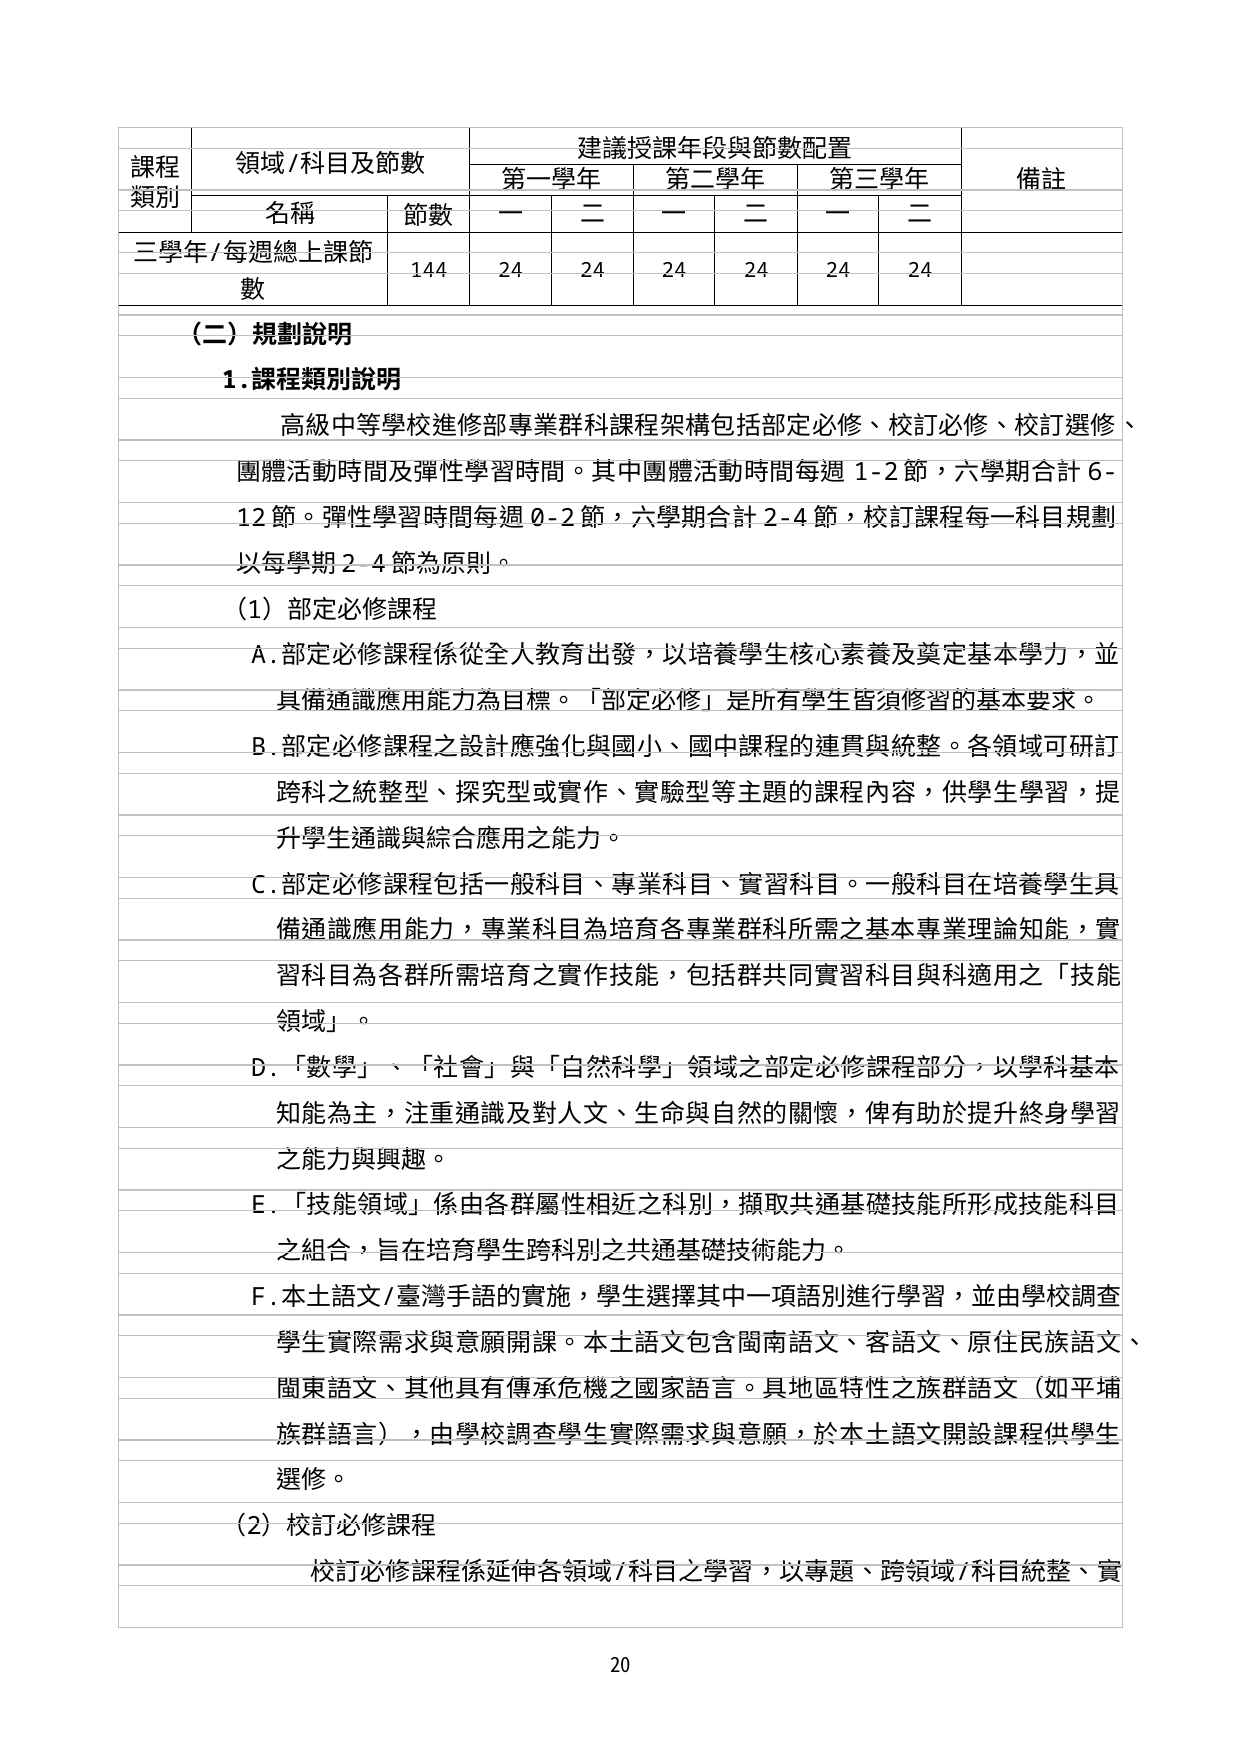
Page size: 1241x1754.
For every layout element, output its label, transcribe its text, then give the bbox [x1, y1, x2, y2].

text B.部定必修課程之設計應強化與國小、國中課程的連貫與統整。各領域可研訂跨科之統整型、探究型或實作、實驗型等主題的課程內容，供學生學習，提升學生通識與綜合應用之能力。 [251, 816, 1122, 835]
text D.「數學」、「社會」與「自然科學」領域之部定必修課程部分，以學科基本知能為主，注重通識及對人文、生命與自然的關懷，俾有助於提升終身學習之能力與興趣。 [251, 1066, 1122, 1085]
table_cell 24 [470, 233, 551, 252]
table_cell 24 [552, 274, 633, 305]
text F.本土語文/臺灣手語的實施，學生選擇其中一項語別進行學習，並由學校調查學生實際需求與意願開課。本土語文包含閩南語文、客語文、原住民族語文、閩東語文、其他具有傳承危機之國家語言。具地區特性之族群語文（如平埔族群語言），由學校調查學生實際需求與意願，於本土語文開設課程供學生選修。 [251, 1269, 1122, 1273]
table_cell 24 [879, 274, 961, 305]
table_cell 24 [759, 264, 764, 272]
table_header 課程 類別 [119, 191, 191, 210]
text C.部定必修課程包括一般科目、專業科目、實習科目。一般科目在培養學生具備通識應用能力，專業科目為培育各專業群科所需之基本專業理論知能，實習科目為各群所需培育之實作技能，包括群共同實習科目與科適用之「技能領域」。 [251, 878, 1122, 898]
text F.本土語文/臺灣手語的實施，學生選擇其中一項語別進行學習，並由學校調查學生實際需求與意願開課。本土語文包含閩南語文、客語文、原住民族語文、閩東語文、其他具有傳承危機之國家語言。具地區特性之族群語文（如平埔族群語言），由學校調查學生實際需求與意願，於本土語文開設課程供學生選修。 [251, 1461, 1122, 1498]
table_cell 一 [634, 196, 714, 210]
table_cell 24 [715, 233, 797, 252]
table_header 領域/科目及節數 [192, 128, 469, 148]
text A.部定必修課程係從全人教育出發，以培養學生核心素養及奠定基本學力，並具備通識應用能力為目標。「部定必修」是所有學生皆須修習的基本要求。 [251, 711, 1122, 719]
text （二）規劃說明 [119, 316, 1122, 335]
table_cell 24 [715, 274, 797, 305]
table_cell 二 [715, 196, 797, 210]
table_header 建議授課年段與節數配置 [470, 128, 961, 148]
table_cell 名稱 [273, 205, 281, 210]
text 高級中等學校進修部專業群科課程架構包括部定必修、校訂必修、校訂選修、團體活動時間及彈性學習時間。其中團體活動時間每週1-2節，六學期合計6-12節。彈性學習時間每週0-2節，六學期合計2-4節，校訂課程每一科目規劃以每學期2-4節為原則。 [236, 441, 1117, 460]
text F.本土語文/臺灣手語的實施，學生選擇其中一項語別進行學習，並由學校調查學生實際需求與意願開課。本土語文包含閩南語文、客語文、原住民族語文、閩東語文、其他具有傳承危機之國家語言。具地區特性之族群語文（如平埔族群語言），由學校調查學生實際需求與意願，於本土語文開設課程供學生選修。 [251, 1336, 1122, 1377]
table_cell 24 [595, 264, 600, 272]
text F.本土語文/臺灣手語的實施，學生選擇其中一項語別進行學習，並由學校調查學生實際需求與意願開課。本土語文包含閩南語文、客語文、原住民族語文、閩東語文、其他具有傳承危機之國家語言。具地區特性之族群語文（如平埔族群語言），由學校調查學生實際需求與意願，於本土語文開設課程供學生選修。 [251, 1274, 1122, 1314]
table_cell 第二學年 [634, 165, 797, 189]
text E.「技能領域」係由各群屬性相近之科別，擷取共通基礎技能所形成技能科目之組合，旨在培育學生跨科別之共通基礎技術能力。 [251, 1177, 1122, 1189]
table_cell 節數 [438, 213, 446, 224]
table_cell 24 [552, 233, 633, 252]
table_cell 144 [388, 274, 469, 305]
table_cell 24 [715, 253, 797, 273]
text （1）部定必修課程 [148, 586, 1122, 627]
table_cell 24 [841, 264, 846, 272]
table_header 領域/科目及節數 [192, 149, 469, 189]
table_cell 24 [677, 264, 682, 272]
text D.「數學」、「社會」與「自然科學」領域之部定必修課程部分，以學科基本知能為主，注重通識及對人文、生命與自然的關懷，俾有助於提升終身學習之能力與興趣。 [251, 1086, 1122, 1127]
table_cell 24 [798, 274, 878, 305]
table_cell 節數 [388, 196, 469, 210]
table_cell 24 [470, 253, 551, 273]
text E.「技能領域」係由各群屬性相近之科別，擷取共通基礎技能所形成技能科目之組合，旨在培育學生跨科別之共通基礎技術能力。 [251, 1253, 1122, 1269]
table_header 課程 類別 [119, 128, 191, 148]
text 高級中等學校進修部專業群科課程架構包括部定必修、校訂必修、校訂選修、團體活動時間及彈性學習時間。其中團體活動時間每週1-2節，六學期合計6-12節。彈性學習時間每週0-2節，六學期合計2-4節，校訂課程每一科目規劃以每學期2-4節為原則。 [236, 566, 1117, 581]
text B.部定必修課程之設計應強化與國小、國中課程的連貫與統整。各領域可研訂跨科之統整型、探究型或實作、實驗型等主題的課程內容，供學生學習，提升學生通識與綜合應用之能力。 [251, 719, 1122, 752]
text F.本土語文/臺灣手語的實施，學生選擇其中一項語別進行學習，並由學校調查學生實際需求與意願開課。本土語文包含閩南語文、客語文、原住民族語文、閩東語文、其他具有傳承危機之國家語言。具地區特性之族群語文（如平埔族群語言），由學校調查學生實際需求與意願，於本土語文開設課程供學生選修。 [251, 1441, 1122, 1460]
text D.「數學」、「社會」與「自然科學」領域之部定必修課程部分，以學科基本知能為主，注重通識及對人文、生命與自然的關懷，俾有助於提升終身學習之能力與興趣。 [251, 1128, 1122, 1148]
table_cell 三學年/每週總上課節數 [119, 233, 387, 252]
text A.部定必修課程係從全人教育出發，以培養學生核心素養及奠定基本學力，並具備通識應用能力為目標。「部定必修」是所有學生皆須修習的基本要求。 [251, 628, 1122, 648]
text 校訂必修課程係延伸各領域/科目之學習，以專題、跨領域/科目統整、實作、實驗、探索體驗或為特殊需求者設計等課程類型為主，用以強化學生知能整合與生活應用之能力。 [265, 1544, 1122, 1564]
text F.本土語文/臺灣手語的實施，學生選擇其中一項語別進行學習，並由學校調查學生實際需求與意願開課。本土語文包含閩南語文、客語文、原住民族語文、閩東語文、其他具有傳承危機之國家語言。具地區特性之族群語文（如平埔族群語言），由學校調查學生實際需求與意願，於本土語文開設課程供學生選修。 [251, 1316, 1122, 1335]
table_header 備註 [962, 149, 1122, 189]
text B.部定必修課程之設計應強化與國小、國中課程的連貫與統整。各領域可研訂跨科之統整型、探究型或實作、實驗型等主題的課程內容，供學生學習，提升學生通識與綜合應用之能力。 [251, 774, 1122, 814]
table_cell 24 [634, 274, 714, 305]
text C.部定必修課程包括一般科目、專業科目、實習科目。一般科目在培養學生具備通識應用能力，專業科目為培育各專業群科所需之基本專業理論知能，實習科目為各群所需培育之實作技能，包括群共同實習科目與科適用之「技能領域」。 [251, 899, 1122, 939]
table_cell 24 [634, 233, 714, 252]
text B.部定必修課程之設計應強化與國小、國中課程的連貫與統整。各領域可研訂跨科之統整型、探究型或實作、實驗型等主題的課程內容，供學生學習，提升學生通識與綜合應用之能力。 [251, 836, 1122, 856]
text C.部定必修課程包括一般科目、專業科目、實習科目。一般科目在培養學生具備通識應用能力，專業科目為培育各專業群科所需之基本專業理論知能，實習科目為各群所需培育之實作技能，包括群共同實習科目與科適用之「技能領域」。 [251, 856, 1122, 877]
table_cell 24 [798, 253, 878, 273]
text （2）校訂必修課程 [217, 1503, 1122, 1523]
table_cell [962, 274, 1122, 305]
table_cell 24 [634, 253, 714, 273]
text 高級中等學校進修部專業群科課程架構包括部定必修、校訂必修、校訂選修、團體活動時間及彈性學習時間。其中團體活動時間每週1-2節，六學期合計6-12節。彈性學習時間每週0-2節，六學期合計2-4節，校訂課程每一科目規劃以每學期2-4節為原則。 [236, 399, 1117, 439]
table_cell 24 [513, 264, 518, 272]
text 高級中等學校進修部專業群科課程架構包括部定必修、校訂必修、校訂選修、團體活動時間及彈性學習時間。其中團體活動時間每週1-2節，六學期合計6-12節。彈性學習時間每週0-2節，六學期合計2-4節，校訂課程每一科目規劃以每學期2-4節為原則。 [236, 503, 1117, 523]
text [148, 581, 1122, 585]
text B.部定必修課程之設計應強化與國小、國中課程的連貫與統整。各領域可研訂跨科之統整型、探究型或實作、實驗型等主題的課程內容，供學生學習，提升學生通識與綜合應用之能力。 [251, 753, 1122, 773]
table_cell 144 [388, 253, 469, 273]
text 校訂必修課程係延伸各領域/科目之學習，以專題、跨領域/科目統整、實作、實驗、探索體驗或為特殊需求者設計等課程類型為主，用以強化學生知能整合與生活應用之能力。 [265, 1566, 1122, 1585]
table_cell 24 [470, 274, 551, 305]
text D.「數學」、「社會」與「自然科學」領域之部定必修課程部分，以學科基本知能為主，注重通識及對人文、生命與自然的關懷，俾有助於提升終身學習之能力與興趣。 [251, 1040, 1122, 1064]
table_cell 二 [552, 196, 633, 210]
table_cell 名稱 [192, 211, 387, 232]
table_cell 三學年/每週總上課節數 [119, 253, 387, 273]
table_cell 一 [470, 211, 551, 232]
table_cell 24 [923, 264, 928, 272]
text E.「技能領域」係由各群屬性相近之科別，擷取共通基礎技能所形成技能科目之組合，旨在培育學生跨科別之共通基礎技術能力。 [251, 1191, 1122, 1210]
text C.部定必修課程包括一般科目、專業科目、實習科目。一般科目在培養學生具備通識應用能力，專業科目為培育各專業群科所需之基本專業理論知能，實習科目為各群所需培育之實作技能，包括群共同實習科目與科適用之「技能領域」。 [251, 1003, 1122, 1023]
text 高級中等學校進修部專業群科課程架構包括部定必修、校訂必修、校訂選修、團體活動時間及彈性學習時間。其中團體活動時間每週1-2節，六學期合計6-12節。彈性學習時間每週0-2節，六學期合計2-4節，校訂課程每一科目規劃以每學期2-4節為原則。 [236, 524, 1117, 564]
table_cell 一 [798, 196, 878, 210]
text A.部定必修課程係從全人教育出發，以培養學生核心素養及奠定基本學力，並具備通識應用能力為目標。「部定必修」是所有學生皆須修習的基本要求。 [533, 691, 617, 710]
table_header 課程 類別 [119, 149, 191, 189]
table_header 備註 [962, 211, 1122, 232]
table_cell [962, 233, 1122, 252]
text （2）校訂必修課程 [217, 1498, 1122, 1502]
table_cell 144 [388, 233, 469, 252]
table_header 課程 類別 [119, 211, 191, 232]
table_cell 二 [879, 211, 961, 232]
table_cell 名稱 [192, 196, 387, 210]
text F.本土語文/臺灣手語的實施，學生選擇其中一項語別進行學習，並由學校調查學生實際需求與意願開課。本土語文包含閩南語文、客語文、原住民族語文、閩東語文、其他具有傳承危機之國家語言。具地區特性之族群語文（如平埔族群語言），由學校調查學生實際需求與意願，於本土語文開設課程供學生選修。 [657, 1378, 799, 1398]
table_cell 24 [879, 253, 961, 273]
table_cell 24 [798, 233, 878, 252]
table_header 備註 [962, 128, 1122, 148]
table_cell 24 [879, 233, 961, 252]
table_cell 節數 [388, 211, 469, 232]
table_cell 二 [715, 211, 797, 232]
text 1.課程類別說明 [147, 352, 1117, 377]
text A.部定必修課程係從全人教育出發，以培養學生核心素養及奠定基本學力，並具備通識應用能力為目標。「部定必修」是所有學生皆須修習的基本要求。 [251, 649, 1122, 689]
table_cell 第一學年 [470, 165, 633, 189]
table_cell 一 [634, 211, 714, 232]
table_cell 第三學年 [798, 165, 961, 189]
text 校訂必修課程係延伸各領域/科目之學習，以專題、跨領域/科目統整、實作、實驗、探索體驗或為特殊需求者設計等課程類型為主，用以強化學生知能整合與生活應用之能力。 [265, 1586, 1122, 1590]
table_cell 24 [552, 253, 633, 273]
text 高級中等學校進修部專業群科課程架構包括部定必修、校訂必修、校訂選修、團體活動時間及彈性學習時間。其中團體活動時間每週1-2節，六學期合計6-12節。彈性學習時間每週0-2節，六學期合計2-4節，校訂課程每一科目規劃以每學期2-4節為原則。 [236, 461, 1117, 502]
table_cell 二 [879, 196, 961, 210]
table_cell 三學年/每週總上課節數 [119, 274, 387, 305]
text F.本土語文/臺灣手語的實施，學生選擇其中一項語別進行學習，並由學校調查學生實際需求與意願開課。本土語文包含閩南語文、客語文、原住民族語文、閩東語文、其他具有傳承危機之國家語言。具地區特性之族群語文（如平埔族群語言），由學校調查學生實際需求與意願，於本土語文開設課程供學生選修。 [251, 1399, 1122, 1439]
text （二）規劃說明 [119, 336, 1122, 352]
table_cell 一 [798, 211, 878, 232]
text C.部定必修課程包括一般科目、專業科目、實習科目。一般科目在培養學生具備通識應用能力，專業科目為培育各專業群科所需之基本專業理論知能，實習科目為各群所需培育之實作技能，包括群共同實習科目與科適用之「技能領域」。 [251, 1024, 1122, 1040]
text （2）校訂必修課程 [217, 1524, 1122, 1544]
text C.部定必修課程包括一般科目、專業科目、實習科目。一般科目在培養學生具備通識應用能力，專業科目為培育各專業群科所需之基本專業理論知能，實習科目為各群所需培育之實作技能，包括群共同實習科目與科適用之「技能領域」。 [251, 961, 1122, 1002]
text E.「技能領域」係由各群屬性相近之科別，擷取共通基礎技能所形成技能科目之組合，旨在培育學生跨科別之共通基礎技術能力。 [251, 1211, 1122, 1252]
text C.部定必修課程包括一般科目、專業科目、實習科目。一般科目在培養學生具備通識應用能力，專業科目為培育各專業群科所需之基本專業理論知能，實習科目為各群所需培育之實作技能，包括群共同實習科目與科適用之「技能領域」。 [251, 941, 1122, 960]
text （二）規劃說明 [119, 306, 1122, 314]
table_cell 二 [552, 211, 633, 232]
table_cell 一 [470, 196, 551, 210]
text D.「數學」、「社會」與「自然科學」領域之部定必修課程部分，以學科基本知能為主，注重通識及對人文、生命與自然的關懷，俾有助於提升終身學習之能力與興趣。 [251, 1149, 1122, 1177]
table_cell [962, 253, 1122, 273]
table_header 備註 [962, 191, 1122, 210]
text 1.課程類別說明 [147, 378, 1117, 398]
table_header 建議授課年段與節數配置 [470, 149, 961, 164]
table_cell 名稱 [275, 215, 285, 221]
